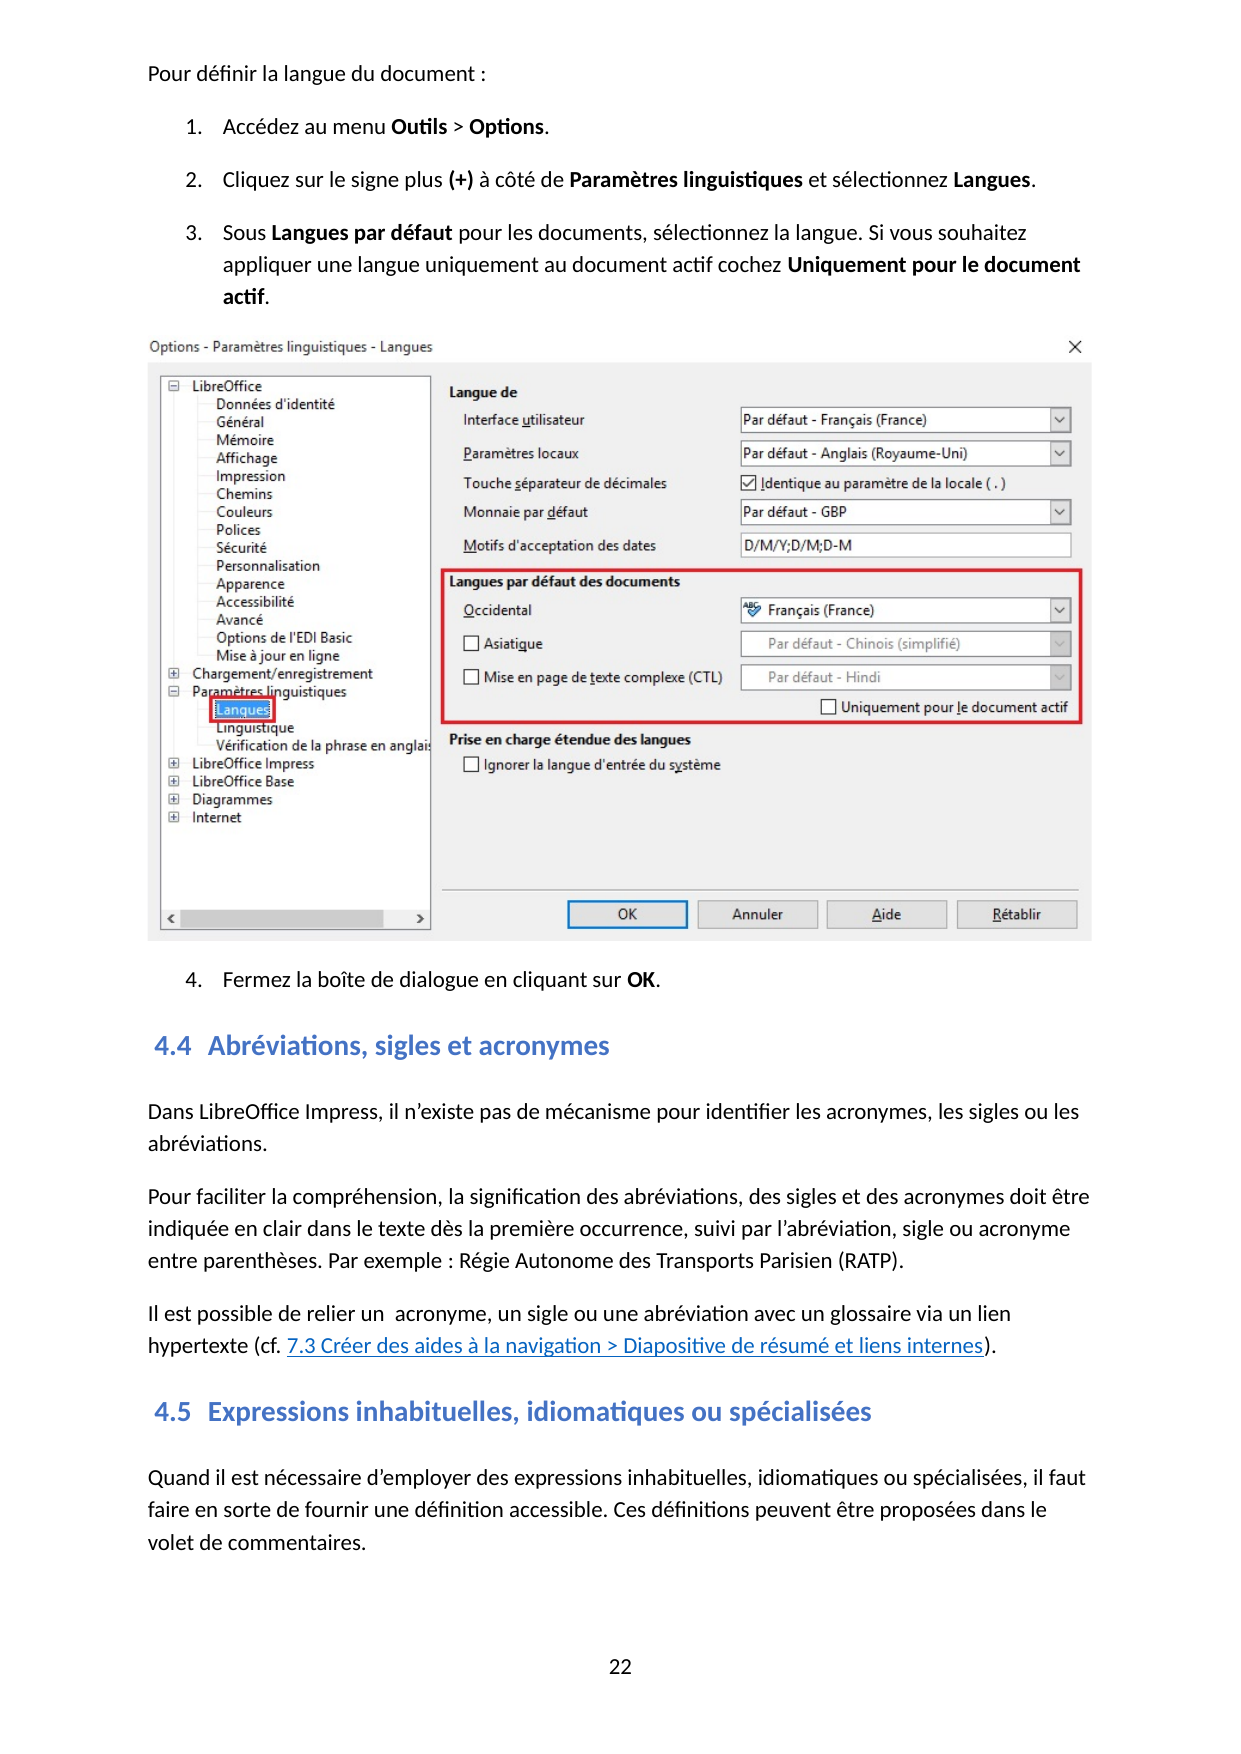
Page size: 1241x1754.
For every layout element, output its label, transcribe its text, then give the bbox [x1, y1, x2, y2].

text Dans LibreOffice Impress, il n’existe pas de mécanisme pour identifier les acronymes, les sigles ou les abréviations. [148, 1097, 1093, 1157]
text Pour définir la langue du document : [148, 59, 1093, 87]
text Pour faciliter la compréhension, la signification des abréviations, des sigles et des acronymes doit être indiquée en clair dans le texte dès la première occurrence, suivi par l’abréviation, sigle ou acronyme entre parenthèses. Par exemple : Régie Autonome des Transports Parisien (RATP). [148, 1182, 1093, 1274]
subtitle Abréviations, sigles et acronymes [148, 1027, 1093, 1063]
text Il est possible de relier un acronyme, un sigle ou une abréviation avec un glossaire via un lien hypertexte (cf. 7.3 Créer des aides à la navigation > Diapositive de résumé et liens internes). [148, 1299, 1093, 1360]
list Sous Langues par défaut pour les documents, sélectionnez la langue. Si vous souhaitez appliquer une langue uniquement au document actif cochez Uniquement pour le document actif. [185, 218, 1093, 311]
subtitle Expressions inhabituelles, idiomatiques ou spécialisées [148, 1393, 1093, 1429]
text Quand il est nécessaire d’employer des expressions inhabituelles, idiomatiques ou spécialisées, il faut faire en sorte de fournir une définition accessible. Ces définitions peuvent être proposées dans le volet de commentaires. [148, 1463, 1093, 1556]
picture [147, 335, 1092, 941]
list Accédez au menu Outils > Options. [185, 112, 1093, 140]
list Fermez la boîte de dialogue en cliquant sur OK. [185, 965, 1093, 993]
list Cliquez sur le signe plus (+) à côté de Paramètres linguistiques et sélectionnez Langues. [185, 165, 1093, 193]
